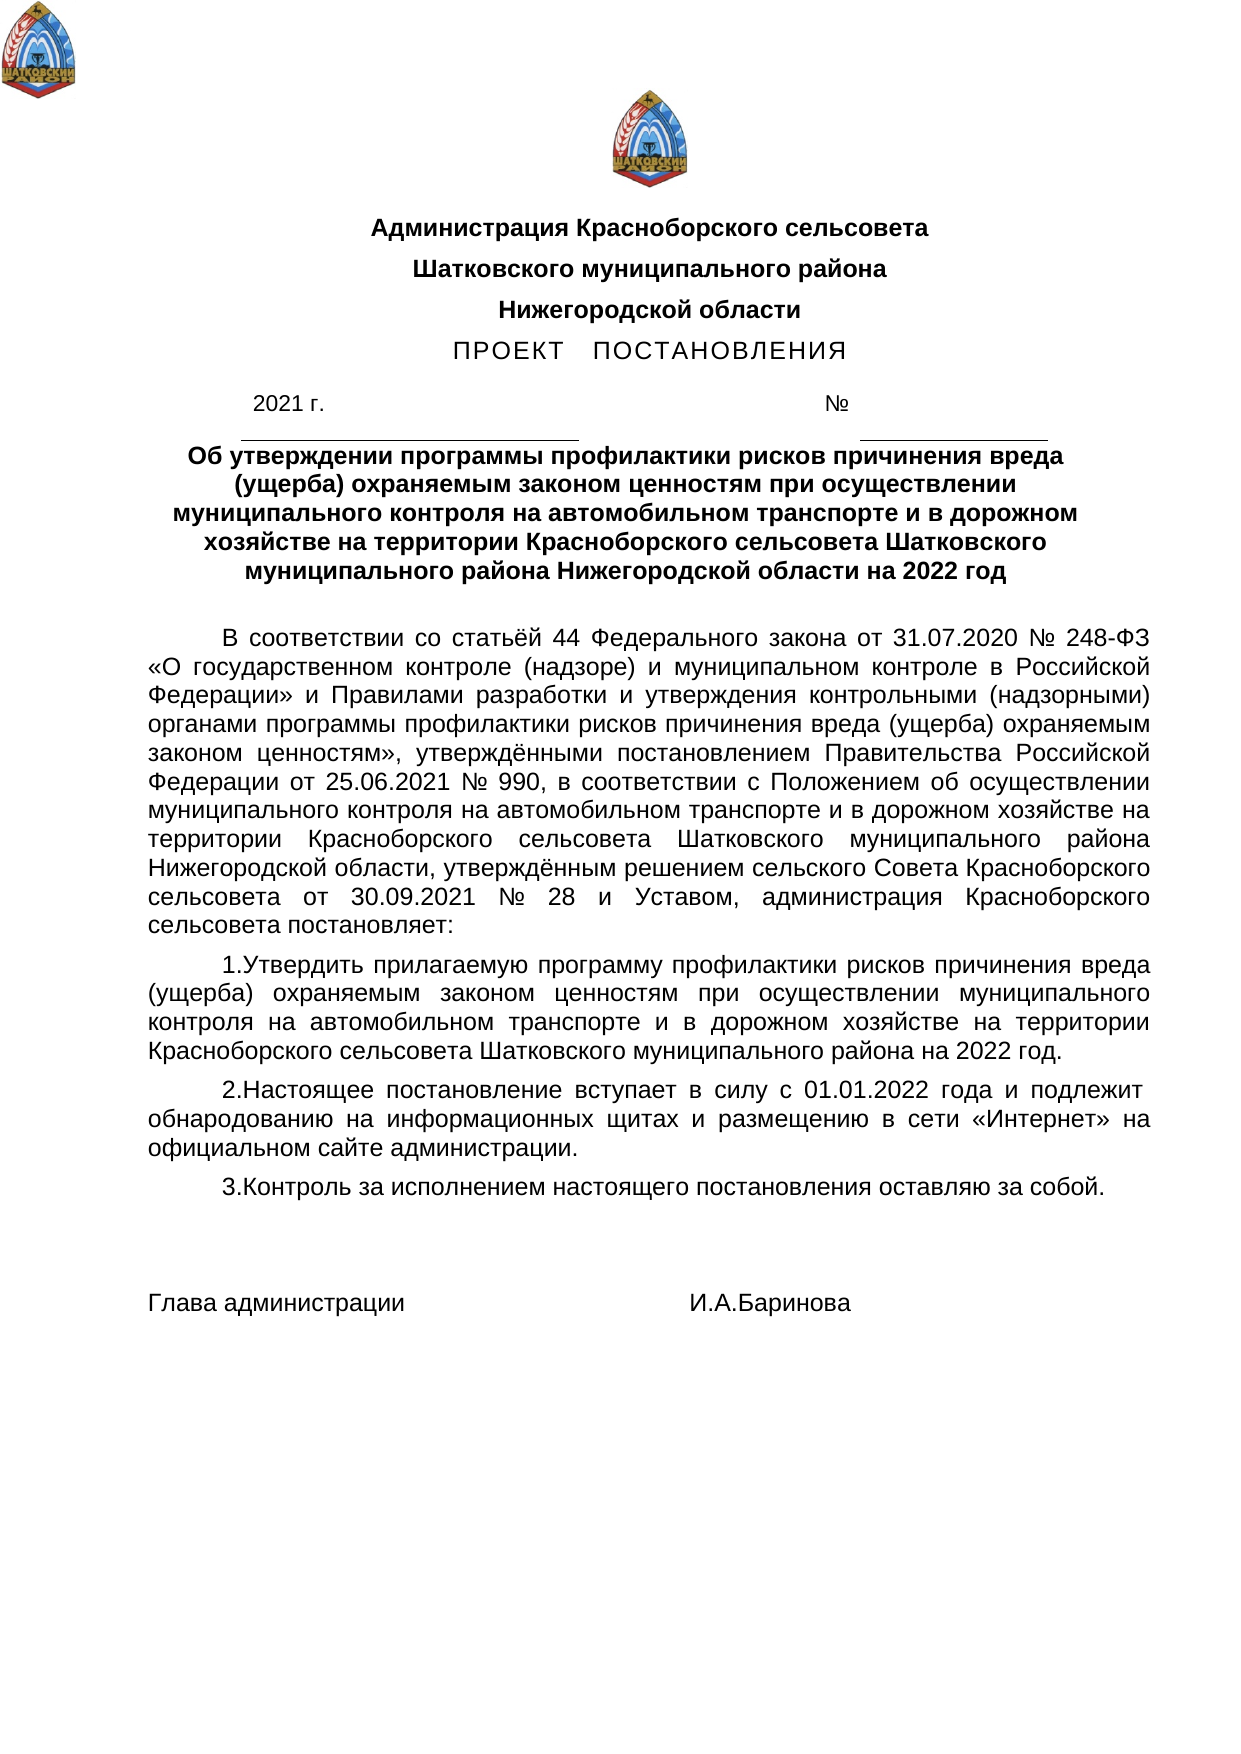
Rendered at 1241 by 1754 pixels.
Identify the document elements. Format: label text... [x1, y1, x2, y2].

text Об утверждении программы профилактики рисков причинения вреда (ущерба) охраняемым законом ценностям при осуществлении муниципального контроля на автомобильном транспорте и в дорожном хозяйстве на территории Красноборского сельсовета Шатковского муниципального района Нижегородской области на 2022 год [148, 441, 1104, 584]
text Глава администрации И.А.Баринова [148, 1288, 1152, 1316]
table_header 2021 г. [241, 390, 579, 440]
picture [0, 0, 76, 99]
text 2.Настоящее постановление вступает в силу с 01.01.2022 года и подлежит обнародованию на информационных щитах и размещению в сети «Интернет» на официальном сайте администрации. [148, 1075, 1152, 1161]
subtitle Нижегородской области [148, 295, 1152, 324]
text В соответствии со статьёй 44 Федерального закона от 31.07.2020 № 248-ФЗ «О государственном контроле (надзоре) и муниципальном контроле в Российской Федерации» и Правилами разработки и утверждения контрольными (надзорными) органами программы профилактики рисков причинения вреда (ущерба) охраняемым законом ценностям», утверждёнными постановлением Правительства Российской Федерации от 25.06.2021 № 990, в соответствии с Положением об осуществлении муниципального контроля на автомобильном транспорте и в дорожном хозяйстве на территории Красноборского сельсовета Шатковского муниципального района Нижегородской области, утверждённым решением сельского Совета Красноборского сельсовета от 30.09.2021 № 28 и Уставом, администрация Красноборского сельсовета постановляет: [148, 623, 1152, 939]
subtitle Администрация Красноборского сельсовета [148, 213, 1152, 241]
subtitle Шатковского муниципального района [148, 254, 1152, 283]
subtitle ПРОЕКТ ПОСТАНОВЛЕНИЯ [148, 336, 1152, 365]
table_header [860, 390, 1048, 440]
table_header № [579, 390, 860, 440]
picture [611, 88, 688, 188]
text 3.Контроль за исполнением настоящего постановления оставляю за собой. [148, 1172, 1152, 1200]
text 1.Утвердить прилагаемую программу профилактики рисков причинения вреда (ущерба) охраняемым законом ценностям при осуществлении муниципального контроля на автомобильном транспорте и в дорожном хозяйстве на территории Красноборского сельсовета Шатковского муниципального района на 2022 год. [148, 949, 1152, 1064]
